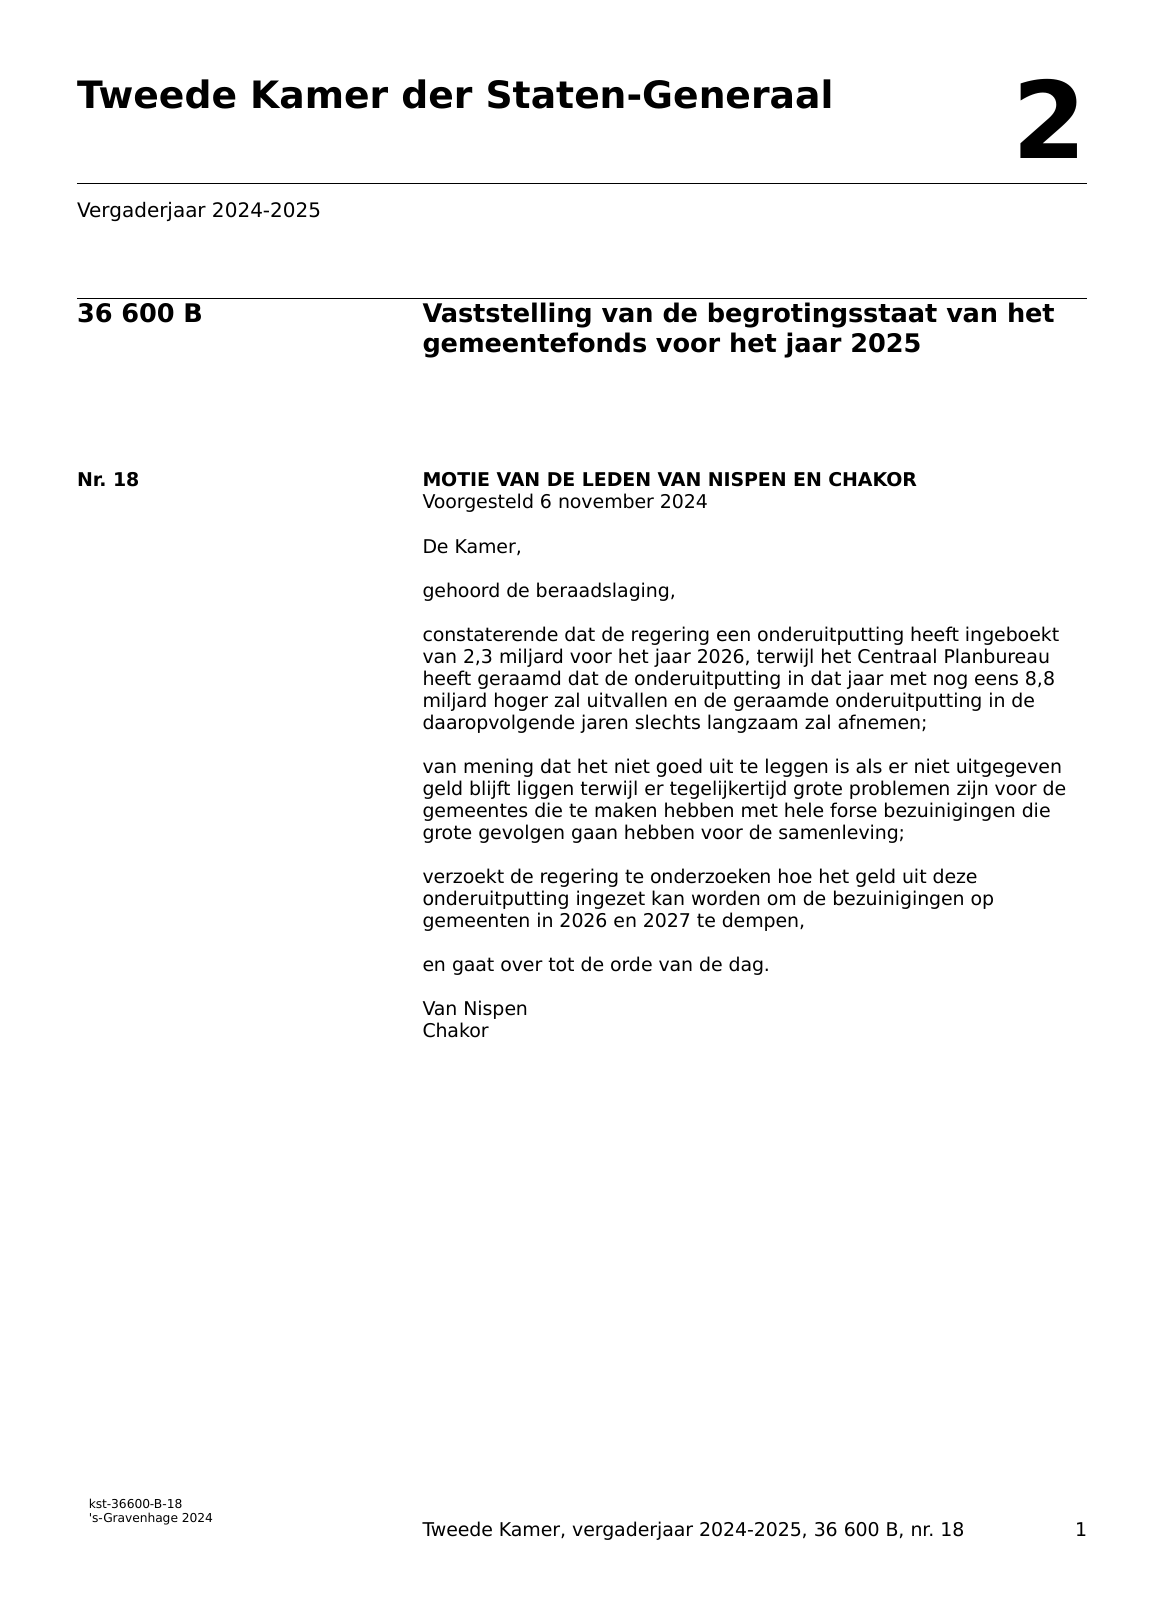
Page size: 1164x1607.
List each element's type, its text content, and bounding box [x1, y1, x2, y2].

text en gaat over tot de orde van de dag. [422, 954, 1087, 976]
text kst-36600-B-18 [88, 1497, 323, 1511]
text Van Nispen [422, 998, 1087, 1020]
text gehoord de beraadslaging, [422, 580, 1087, 602]
table_header Tweede Kamer der Staten-Generaal [77, 59, 886, 183]
text Chakor [422, 1020, 1087, 1042]
text De Kamer, [422, 536, 1087, 557]
table_cell Vergaderjaar 2024-2025 [77, 184, 1087, 298]
text Voorgesteld 6 november 2024 [422, 491, 1087, 513]
table_header 2 [886, 59, 1087, 183]
text 's-Gravenhage 2024 [88, 1511, 323, 1525]
subtitle Nr. 18 MOTIE VAN DE LEDEN VAN NISPEN EN CHAKOR [77, 469, 1087, 491]
text constaterende dat de regering een onderuitputting heeft ingeboekt van 2,3 miljard voor het jaar 2026, terwijl het Centraal Planbureau heeft geraamd dat de onderuitputting in dat jaar met nog eens 8,8 miljard hoger zal uitvallen en de geraamde onderuitputting in de daaropvolgende jaren slechts langzaam zal afnemen; [422, 624, 1087, 734]
subtitle 36 600 B Vaststelling van de begrotingsstaat van het gemeentefonds voor het jaar 2025 [77, 299, 1087, 358]
text van mening dat het niet goed uit te leggen is als er niet uitgegeven geld blijft liggen terwijl er tegelijkertijd grote problemen zijn voor de gemeentes die te maken hebben met hele forse bezuinigingen die grote gevolgen gaan hebben voor de samenleving; [422, 756, 1087, 844]
text verzoekt de regering te onderzoeken hoe het geld uit deze onderuitputting ingezet kan worden om de bezuinigingen op gemeenten in 2026 en 2027 te dempen, [422, 866, 1087, 932]
